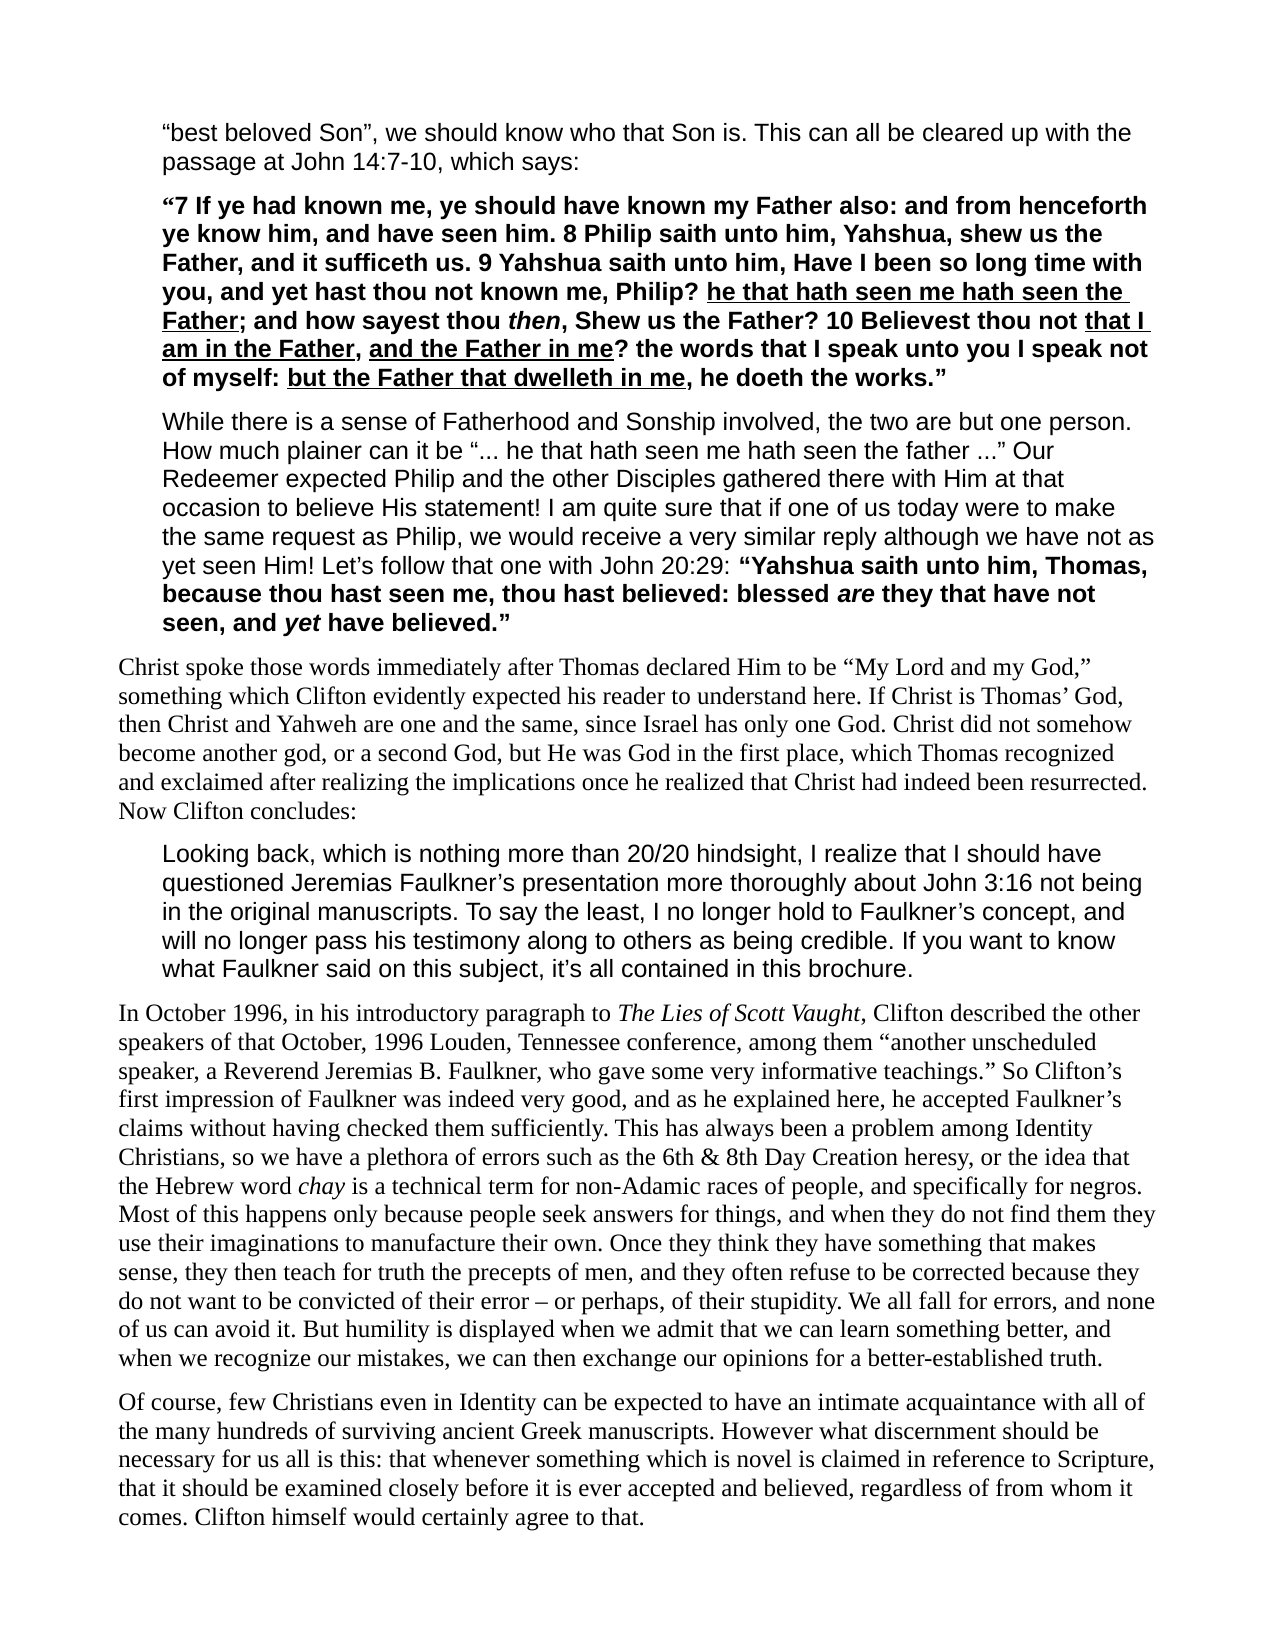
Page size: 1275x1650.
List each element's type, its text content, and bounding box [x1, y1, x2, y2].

text While there is a sense of Fatherhood and Sonship involved, the two are but one person. How much plainer can it be “... he that hath seen me hath seen the father ...” Our Redeemer expected Philip and the other Disciples gathered there with Him at that occasion to believe His statement! I am quite sure that if one of us today were to make the same request as Philip, we would receive a very similar reply although we have not as yet seen Him! Let’s follow that one with John 20:29: “Yahshua saith unto him, Thomas, because thou hast seen me, thou hast believed: blessed are they that have not seen, and yet have believed.” [162, 407, 1157, 637]
text “best beloved Son”, we should know who that Son is. This can all be cleared up with the passage at John 14:7-10, which says: [162, 118, 1157, 176]
text Looking back, which is nothing more than 20/20 hindsight, I realize that I should have questioned Jeremias Faulkner’s presentation more thoroughly about John 3:16 not being in the original manuscripts. To say the least, I no longer hold to Faulkner’s concept, and will no longer pass his testimony along to others as being credible. If you want to know what Faulkner said on this subject, it’s all contained in this brochure. [162, 839, 1157, 983]
text Of course, few Christians even in Identity can be expected to have an intimate acquaintance with all of the many hundreds of surviving ancient Greek manuscripts. However what discernment should be necessary for us all is this: that whenever something which is novel is claimed in reference to Scripture, that it should be examined closely before it is ever accepted and believed, regardless of from whom it comes. Clifton himself would certainly agree to that. [118, 1387, 1157, 1531]
text Christ spoke those words immediately after Thomas declared Him to be “My Lord and my God,” something which Clifton evidently expected his reader to understand here. If Christ is Thomas’ God, then Christ and Yahweh are one and the same, since Israel has only one God. Christ did not somehow become another god, or a second God, but He was God in the first place, which Thomas recognized and exclaimed after realizing the implications once he realized that Christ had indeed been resurrected. Now Clifton concludes: [118, 652, 1157, 824]
text In October 1996, in his introductory paragraph to The Lies of Scott Vaught, Clifton described the other speakers of that October, 1996 Louden, Tennessee conference, among them “another unscheduled speaker, a Reverend Jeremias B. Faulkner, who gave some very informative teachings.” So Clifton’s first impression of Faulkner was indeed very good, and as he explained here, he accepted Faulkner’s claims without having checked them sufficiently. This has always been a problem among Identity Christians, so we have a plethora of errors such as the 6th & 8th Day Creation heresy, or the idea that the Hebrew word chay is a technical term for non-Adamic races of people, and specifically for negros. Most of this happens only because people seek answers for things, and when they do not find them they use their imaginations to manufacture their own. Once they think they have something that makes sense, they then teach for truth the precepts of men, and they often refuse to be corrected because they do not want to be convicted of their error – or perhaps, of their stupidity. We all fall for errors, and none of us can avoid it. But humility is displayed when we admit that we can learn something better, and when we recognize our mistakes, we can then exchange our opinions for a better-established truth. [118, 998, 1157, 1372]
text “7 If ye had known me, ye should have known my Father also: and from henceforth ye know him, and have seen him. 8 Philip saith unto him, Yahshua, shew us the Father, and it sufficeth us. 9 Yahshua saith unto him, Have I been so long time with you, and yet hast thou not known me, Philip? he that hath seen me hath seen the Father; and how sayest thou then, Shew us the Father? 10 Believest thou not that I am in the Father, and the Father in me? the words that I speak unto you I speak not of myself: but the Father that dwelleth in me, he doeth the works.” [162, 191, 1157, 392]
